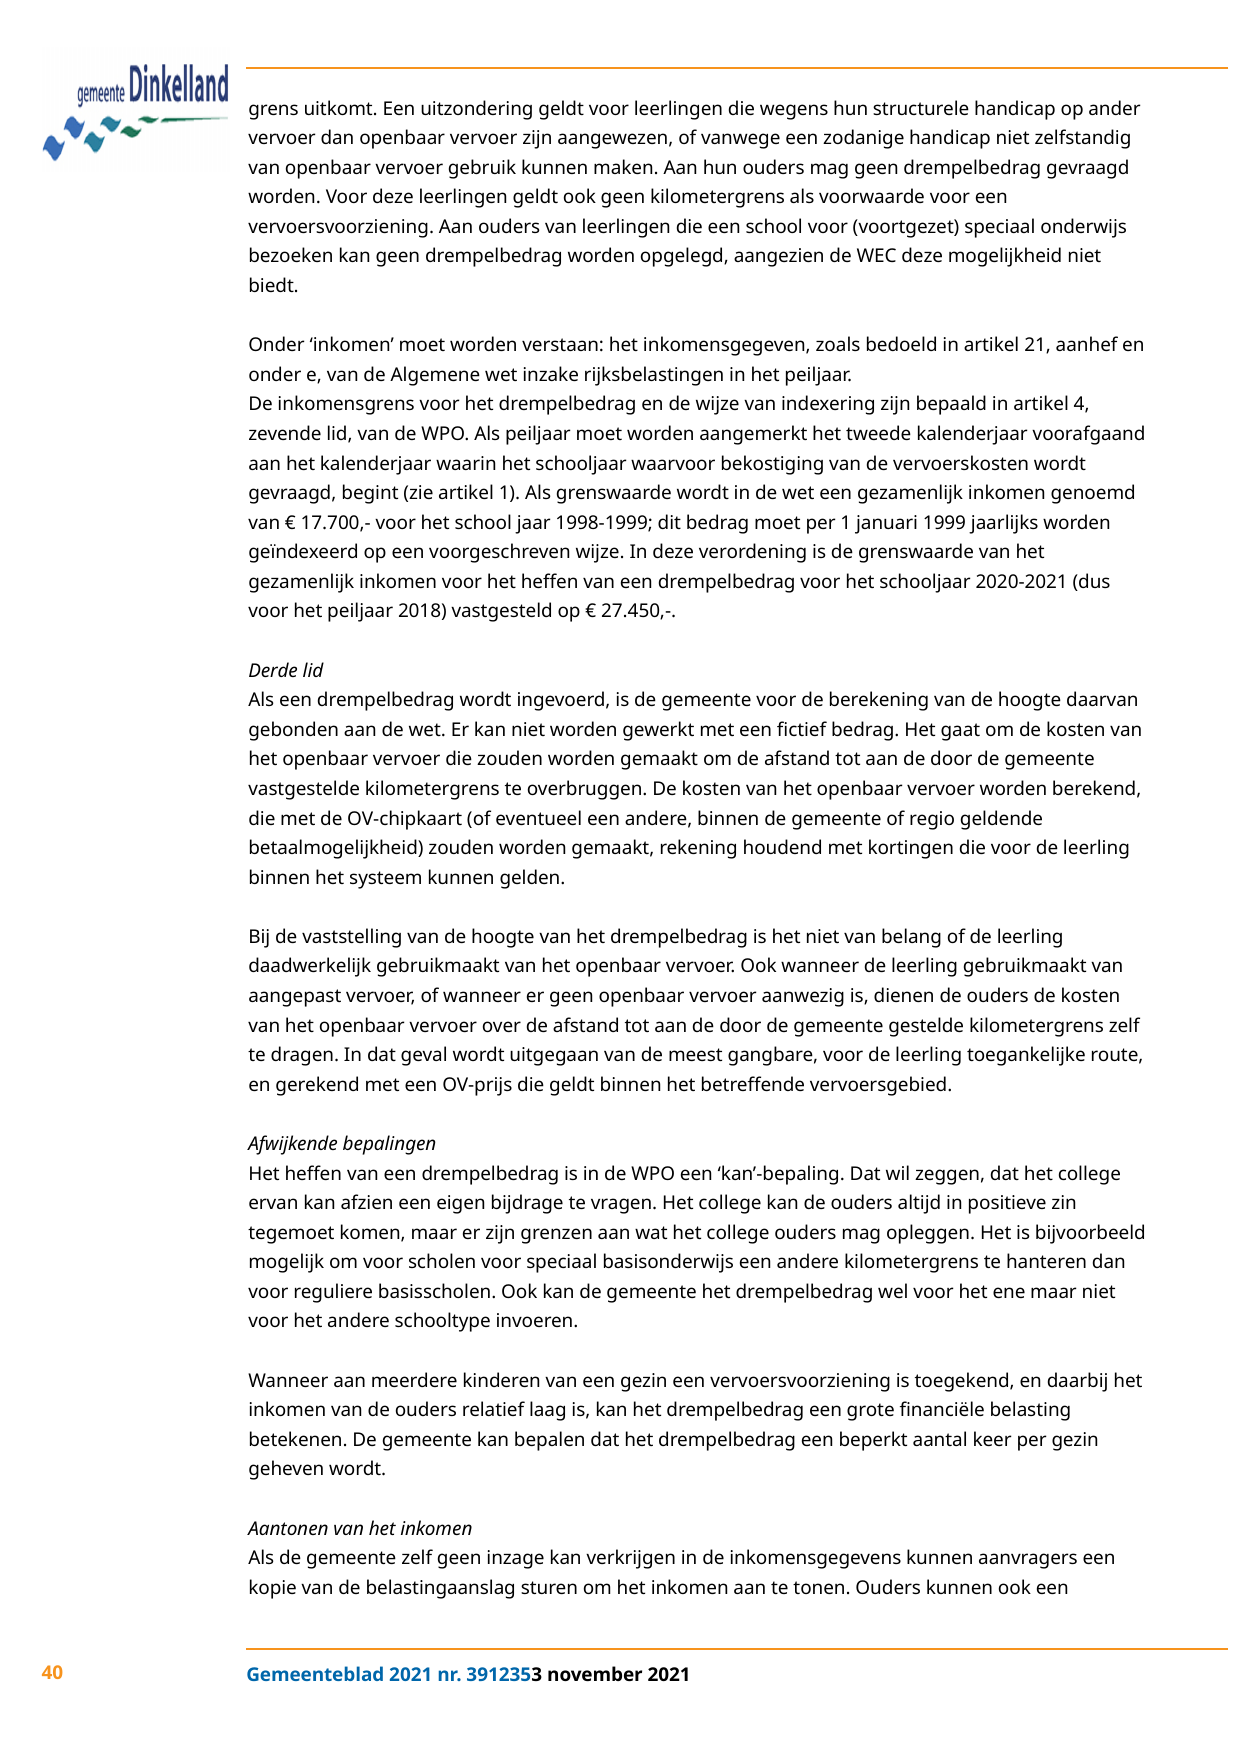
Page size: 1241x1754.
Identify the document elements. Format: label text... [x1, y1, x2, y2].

text Als de gemeente zelf geen inzage kan verkrijgen in de inkomensgegevens kunnen aanvragers een kopie van de belastingaanslag sturen om het inkomen aan te tonen. Ouders kunnen ook een [248, 1544, 1152, 1600]
text Wanneer aan meerdere kinderen van een gezin een vervoersvoorziening is toegekend, en daarbij het inkomen van de ouders relatief laag is, kan het drempelbedrag een grote financiële belasting betekenen. De gemeente kan bepalen dat het drempelbedrag een beperkt aantal keer per gezin geheven wordt. [248, 1367, 1152, 1481]
text Als een drempelbedrag wordt ingevoerd, is de gemeente voor de berekening van de hoogte daarvan gebonden aan de wet. Er kan niet worden gewerkt met een fictief bedrag. Het gaat om de kosten van het openbaar vervoer die zouden worden gemaakt om de afstand tot aan de door de gemeente vastgestelde kilometergrens te overbruggen. De kosten van het openbaar vervoer worden berekend, die met de OV-chipkaart (of eventueel een andere, binnen de gemeente of regio geldende betaalmogelijkheid) zouden worden gemaakt, rekening houdend met kortingen die voor de leerling binnen het systeem kunnen gelden. [248, 686, 1152, 890]
text Afwijkende bepalingen [248, 1130, 1152, 1156]
text De inkomensgrens voor het drempelbedrag en de wijze van indexering zijn bepaald in artikel 4, zevende lid, van de WPO. Als peiljaar moet worden aangemerkt het tweede kalenderjaar voorafgaand aan het kalenderjaar waarin het schooljaar waarvoor bekostiging van de vervoerskosten wordt gevraagd, begint (zie artikel 1). Als grenswaarde wordt in de wet een gezamenlijk inkomen genoemd van € 17.700,- voor het school jaar 1998-1999; dit bedrag moet per 1 januari 1999 jaarlijks worden geïndexeerd op een voorgeschreven wijze. In deze verordening is de grenswaarde van het gezamenlijk inkomen voor het heffen van een drempelbedrag voor het schooljaar 2020-2021 (dus voor het peiljaar 2018) vastgesteld op € 27.450,-. [248, 391, 1152, 623]
picture [41, 47, 231, 172]
text Derde lid [248, 657, 1152, 683]
text Aantonen van het inkomen [248, 1515, 1152, 1541]
text Onder ‘inkomen’ moet worden verstaan: het inkomensgegeven, zoals bedoeld in artikel 21, aanhef en onder e, van de Algemene wet inzake rijksbelastingen in het peiljaar. [248, 331, 1152, 387]
text grens uitkomt. Een uitzondering geldt voor leerlingen die wegens hun structurele handicap op ander vervoer dan openbaar vervoer zijn aangewezen, of vanwege een zodanige handicap niet zelfstandig van openbaar vervoer gebruik kunnen maken. Aan hun ouders mag geen drempelbedrag gevraagd worden. Voor deze leerlingen geldt ook geen kilometergrens als voorwaarde voor een vervoersvoorziening. Aan ouders van leerlingen die een school voor (voortgezet) speciaal onderwijs bezoeken kan geen drempelbedrag worden opgelegd, aangezien de WEC deze mogelijkheid niet biedt. [248, 95, 1152, 298]
text Het heffen van een drempelbedrag is in de WPO een ‘kan’-bepaling. Dat wil zeggen, dat het college ervan kan afzien een eigen bijdrage te vragen. Het college kan de ouders altijd in positieve zin tegemoet komen, maar er zijn grenzen aan wat het college ouders mag opleggen. Het is bijvoorbeeld mogelijk om voor scholen voor speciaal basisonderwijs een andere kilometergrens te hanteren dan voor reguliere basisscholen. Ook kan de gemeente het drempelbedrag wel voor het ene maar niet voor het andere schooltype invoeren. [248, 1160, 1152, 1333]
text Bij de vaststelling van de hoogte van het drempelbedrag is het niet van belang of de leerling daadwerkelijk gebruikmaakt van het openbaar vervoer. Ook wanneer de leerling gebruikmaakt van aangepast vervoer, of wanneer er geen openbaar vervoer aanwezig is, dienen de ouders de kosten van het openbaar vervoer over de afstand tot aan de door de gemeente gestelde kilometergrens zelf te dragen. In dat geval wordt uitgegaan van de meest gangbare, voor de leerling toegankelijke route, en gerekend met een OV-prijs die geldt binnen het betreffende vervoersgebied. [248, 923, 1152, 1097]
